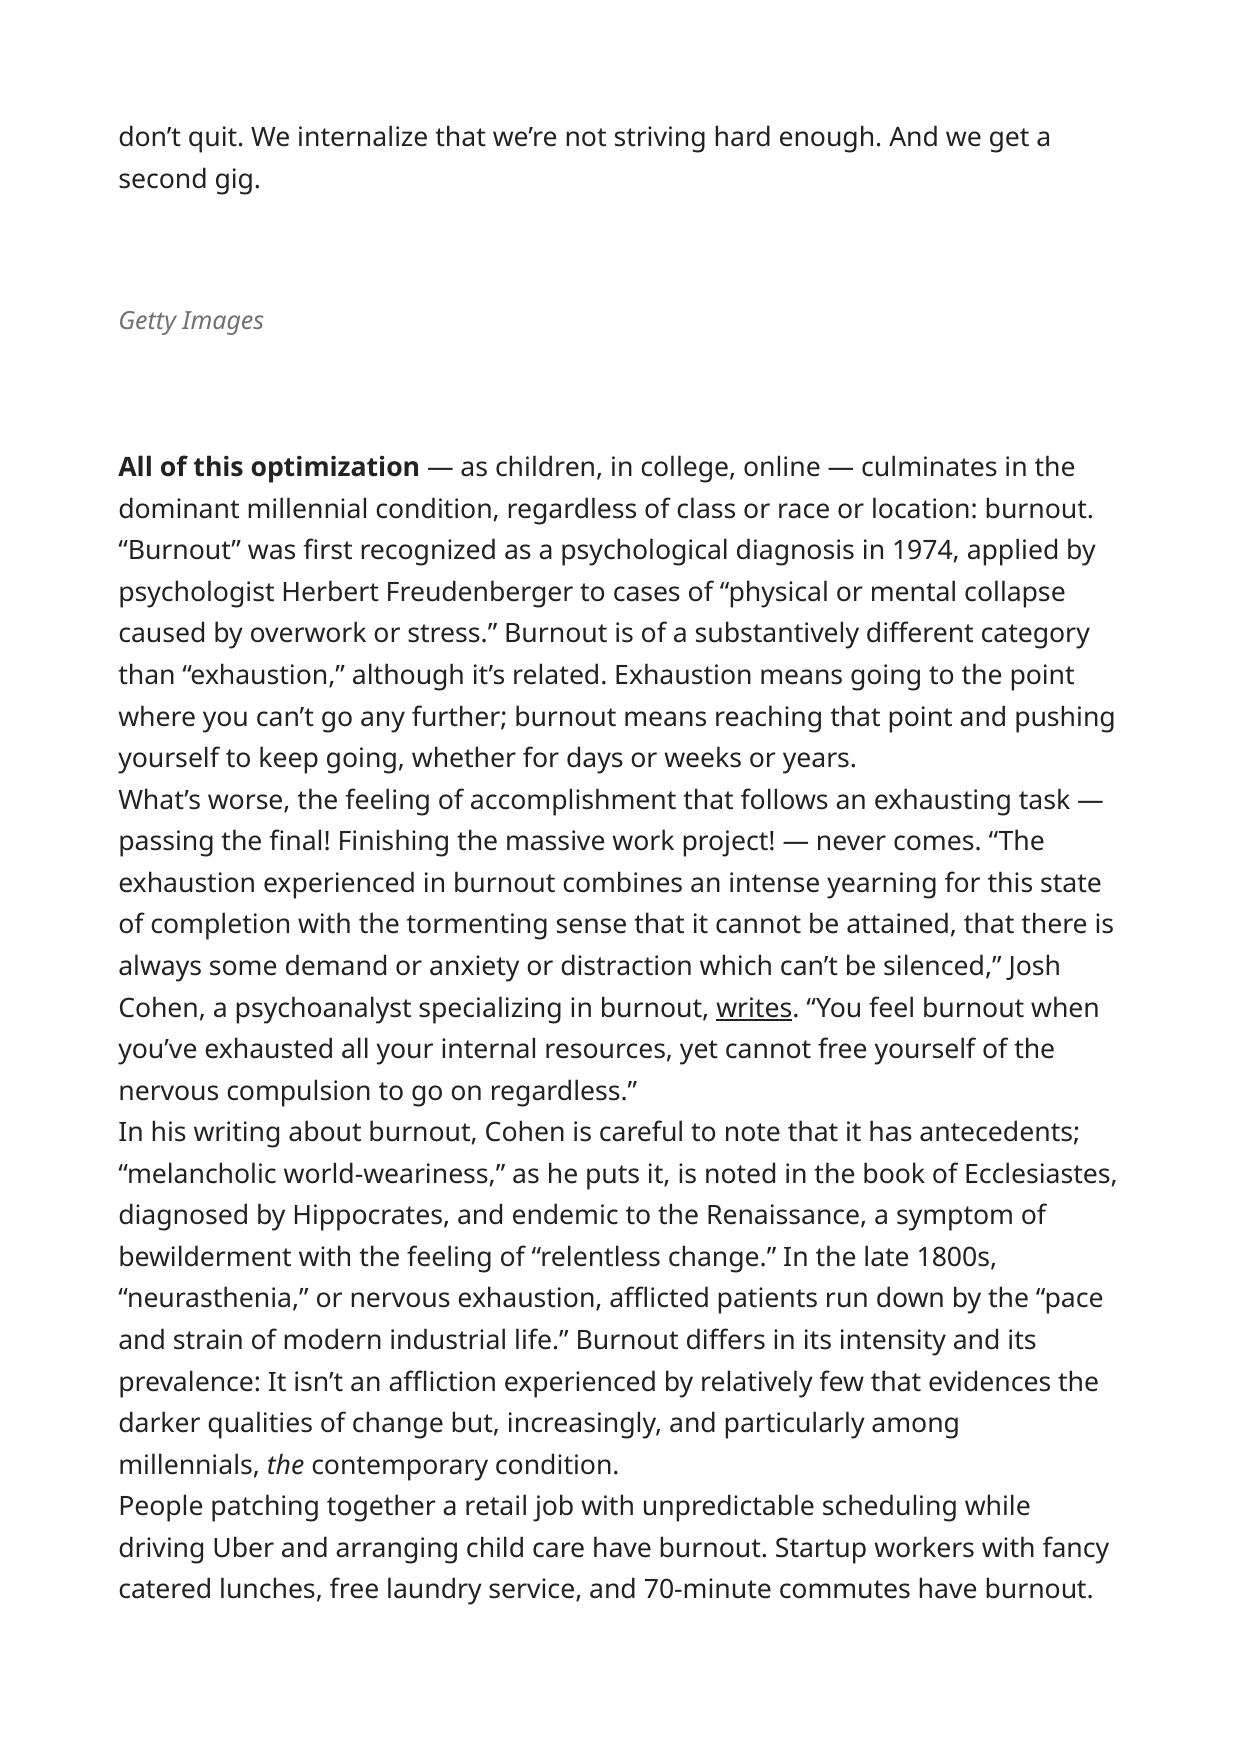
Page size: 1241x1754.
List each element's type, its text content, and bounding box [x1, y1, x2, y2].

text don’t quit. We internalize that we’re not striving hard enough. And we get a second gig. [118, 118, 1122, 196]
text In his writing about burnout, Cohen is careful to note that it has antecedents; “melancholic world-weariness,” as he puts it, is noted in the book of Ecclesiastes, diagnosed by Hippocrates, and endemic to the Renaissance, a symptom of bewilderment with the feeling of “relentless change.” In the late 1800s, “neurasthenia,” or nervous exhaustion, afflicted patients run down by the “pace and strain of modern industrial life.” Burnout differs in its intensity and its prevalence: It isn’t an affliction experienced by relatively few that evidences the darker qualities of change but, increasingly, and particularly among millennials, the contemporary condition. [118, 1113, 1122, 1482]
text Getty Images [118, 303, 1122, 337]
text All of this optimization — as children, in college, online — culminates in the dominant millennial condition, regardless of class or race or location: burnout. “Burnout” was first recognized as a psychological diagnosis in 1974, applied by psychologist Herbert Freudenberger to cases of “physical or mental collapse caused by overwork or stress.” Burnout is of a substantively different category than “exhaustion,” although it’s related. Exhaustion means going to the point where you can’t go any further; burnout means reaching that point and pushing yourself to keep going, whether for days or weeks or years. [118, 448, 1122, 775]
text What’s worse, the feeling of accomplishment that follows an exhausting task — passing the final! Finishing the massive work project! — never comes. “The exhaustion experienced in burnout combines an intense yearning for this state of completion with the tormenting sense that it cannot be attained, that there is always some demand or anxiety or distraction which can’t be silenced,” Josh Cohen, a psychoanalyst specializing in burnout, writes. “You feel burnout when you’ve exhausted all your internal resources, yet cannot free yourself of the nervous compulsion to go on regardless.” [118, 781, 1122, 1108]
text People patching together a retail job with unpredictable scheduling while driving Uber and arranging child care have burnout. Startup workers with fancy catered lunches, free laundry service, and 70-minute commutes have burnout. [118, 1487, 1122, 1607]
